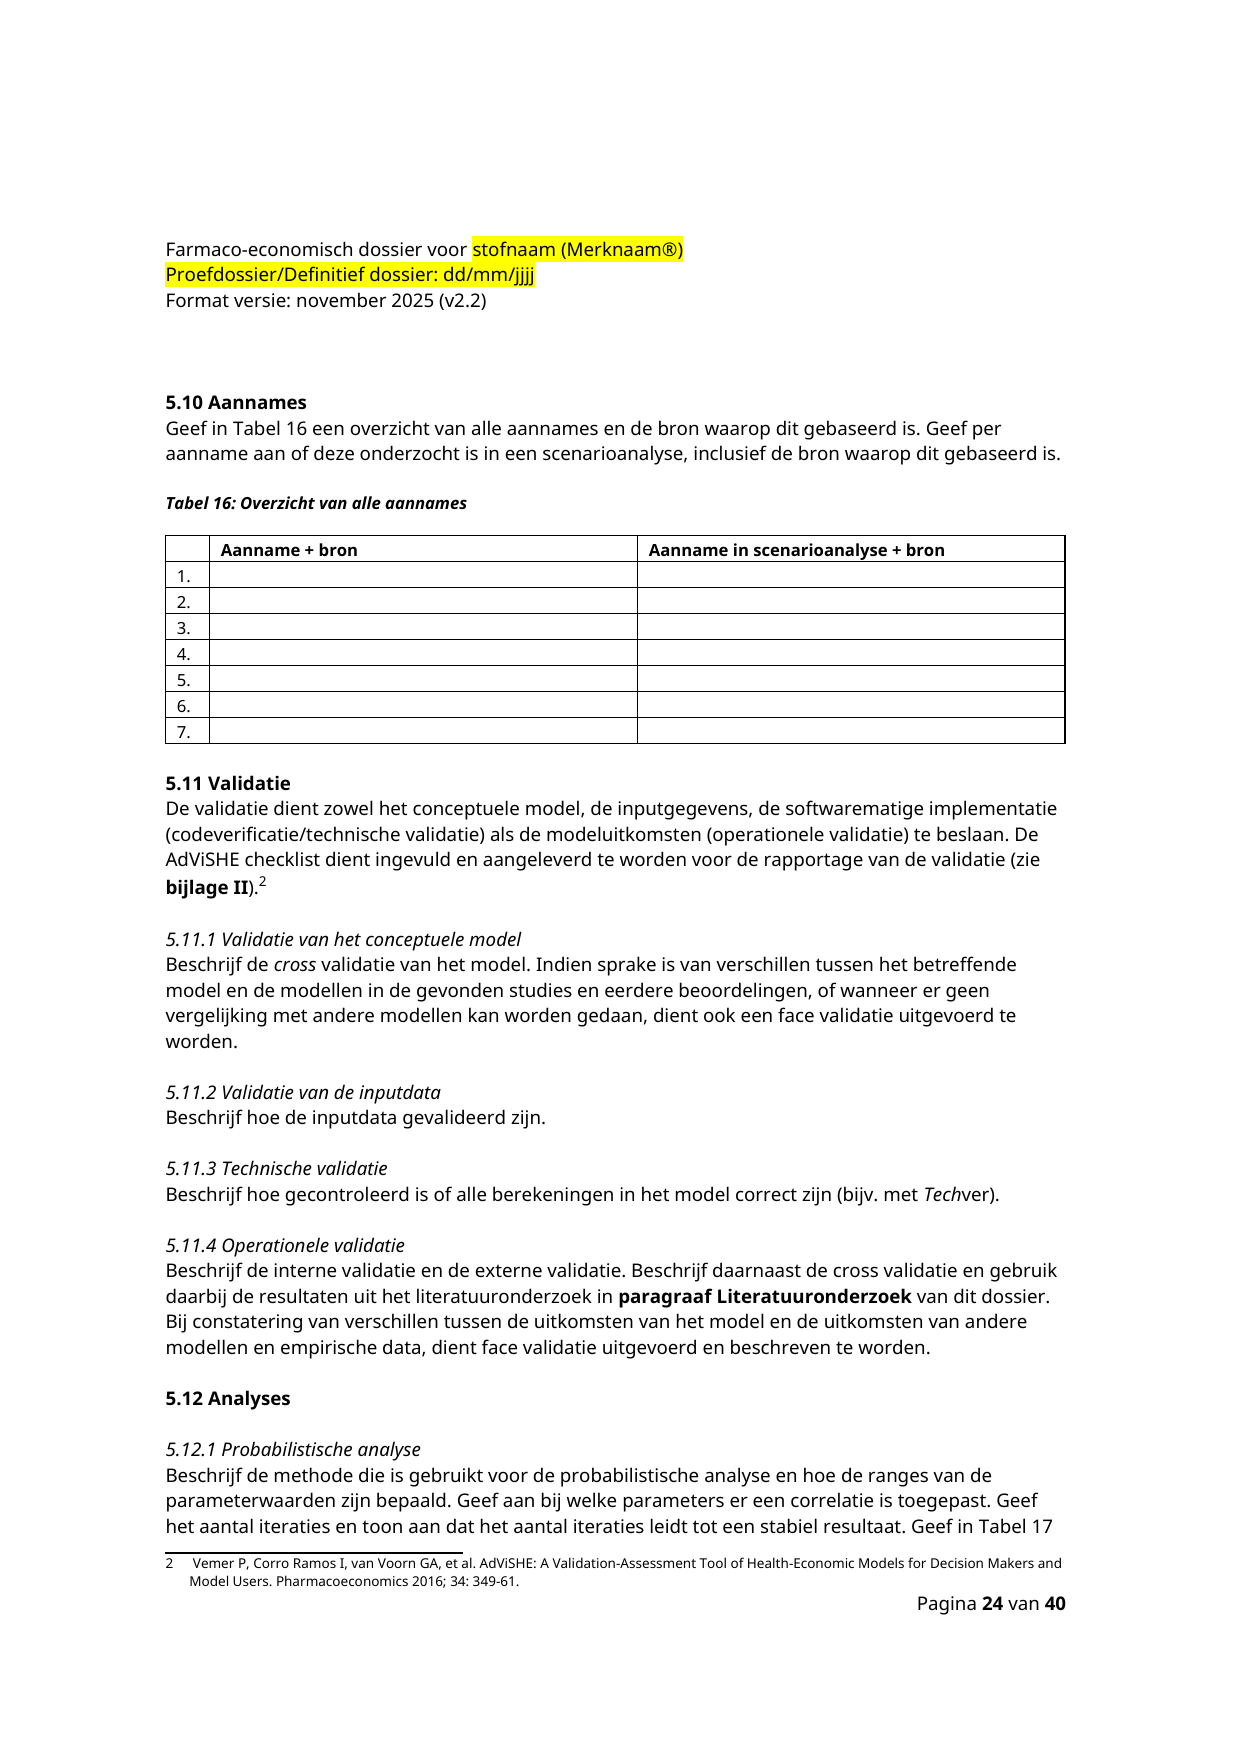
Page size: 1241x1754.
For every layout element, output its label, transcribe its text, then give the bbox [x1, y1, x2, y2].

text Beschrijf de cross validatie van het model. Indien sprake is van verschillen tussen het betreffende model en de modellen in de gevonden studies en eerdere beoordelingen, of wanneer er geen vergelijking met andere modellen kan worden gedaan, dient ook een face validatie uitgevoerd te worden. [165, 951, 1066, 1053]
table_cell 5. [166, 666, 209, 691]
text Beschrijf de methode die is gebruikt voor de probabilistische analyse en hoe de ranges van de parameterwaarden zijn bepaald. Geef aan bij welke parameters er een correlatie is toegepast. Geef het aantal iteraties en toon aan dat het aantal iteraties leidt tot een stabiel resultaat. Geef in Tabel 17 [165, 1462, 1066, 1538]
subtitle Validatie [165, 770, 1066, 795]
table_cell [638, 692, 1064, 717]
table_cell [210, 692, 637, 717]
table_cell [210, 614, 637, 639]
text Tabel 16: Overzicht van alle aannames [165, 491, 1066, 514]
table_cell 4. [166, 640, 209, 665]
table_cell 7. [166, 718, 209, 743]
table_cell 3. [166, 614, 209, 639]
table_header Aanname + bron [210, 536, 637, 561]
table_cell [638, 718, 1064, 743]
table_cell [638, 562, 1064, 587]
subtitle Analyses [165, 1385, 1066, 1411]
text Beschrijf hoe gecontroleerd is of alle berekeningen in het model correct zijn (bijv. met Techver). [165, 1181, 1066, 1207]
table_cell 6. [166, 692, 209, 717]
table_cell [210, 718, 637, 743]
subtitle Operationele validatie [165, 1232, 1066, 1258]
text Geef in Tabel 16 een overzicht van alle aannames en de bron waarop dit gebaseerd is. Geef per aanname aan of deze onderzocht is in een scenarioanalyse, inclusief de bron waarop dit gebaseerd is. [165, 415, 1066, 466]
text Vemer P, Corro Ramos I, van Voorn GA, et al. AdViSHE: A Validation-Assessment Tool of Health-Economic Models for Decision Makers and Model Users. Pharmacoeconomics 2016; 34: 349-61. [165, 1553, 1066, 1591]
text De validatie dient zowel het conceptuele model, de inputgegevens, de softwarematige implementatie (codeverificatie/technische validatie) als de modeluitkomsten (operationele validatie) te beslaan. De AdViSHE checklist dient ingevuld en aangeleverd te worden voor de rapportage van de validatie (zie bijlage II). [165, 795, 1066, 900]
table_cell [210, 666, 637, 691]
subtitle Validatie van de inputdata [165, 1079, 1066, 1104]
table_header Aanname in scenarioanalyse + bron [638, 536, 1064, 561]
text Beschrijf hoe de inputdata gevalideerd zijn. [165, 1104, 1066, 1130]
subtitle Technische validatie [165, 1156, 1066, 1181]
subtitle Aannames [165, 389, 1066, 415]
table_cell [210, 640, 637, 665]
table_cell 1. [166, 562, 209, 587]
table_cell [210, 588, 637, 613]
table_cell [638, 666, 1064, 691]
table_cell [638, 588, 1064, 613]
table_cell [638, 640, 1064, 665]
subtitle Probabilistische analyse [165, 1436, 1066, 1462]
text Beschrijf de interne validatie en de externe validatie. Beschrijf daarnaast de cross validatie en gebruik daarbij de resultaten uit het literatuuronderzoek in paragraaf 2.1 van dit dossier. Bij constatering van verschillen tussen de uitkomsten van het model en de uitkomsten van andere modellen en empirische data, dient face validatie uitgevoerd en beschreven te worden. [165, 1258, 1066, 1360]
table_cell [638, 614, 1064, 639]
table_header [166, 536, 209, 561]
table_cell 2. [166, 588, 209, 613]
subtitle Validatie van het conceptuele model [165, 926, 1066, 951]
table_cell [210, 562, 637, 587]
